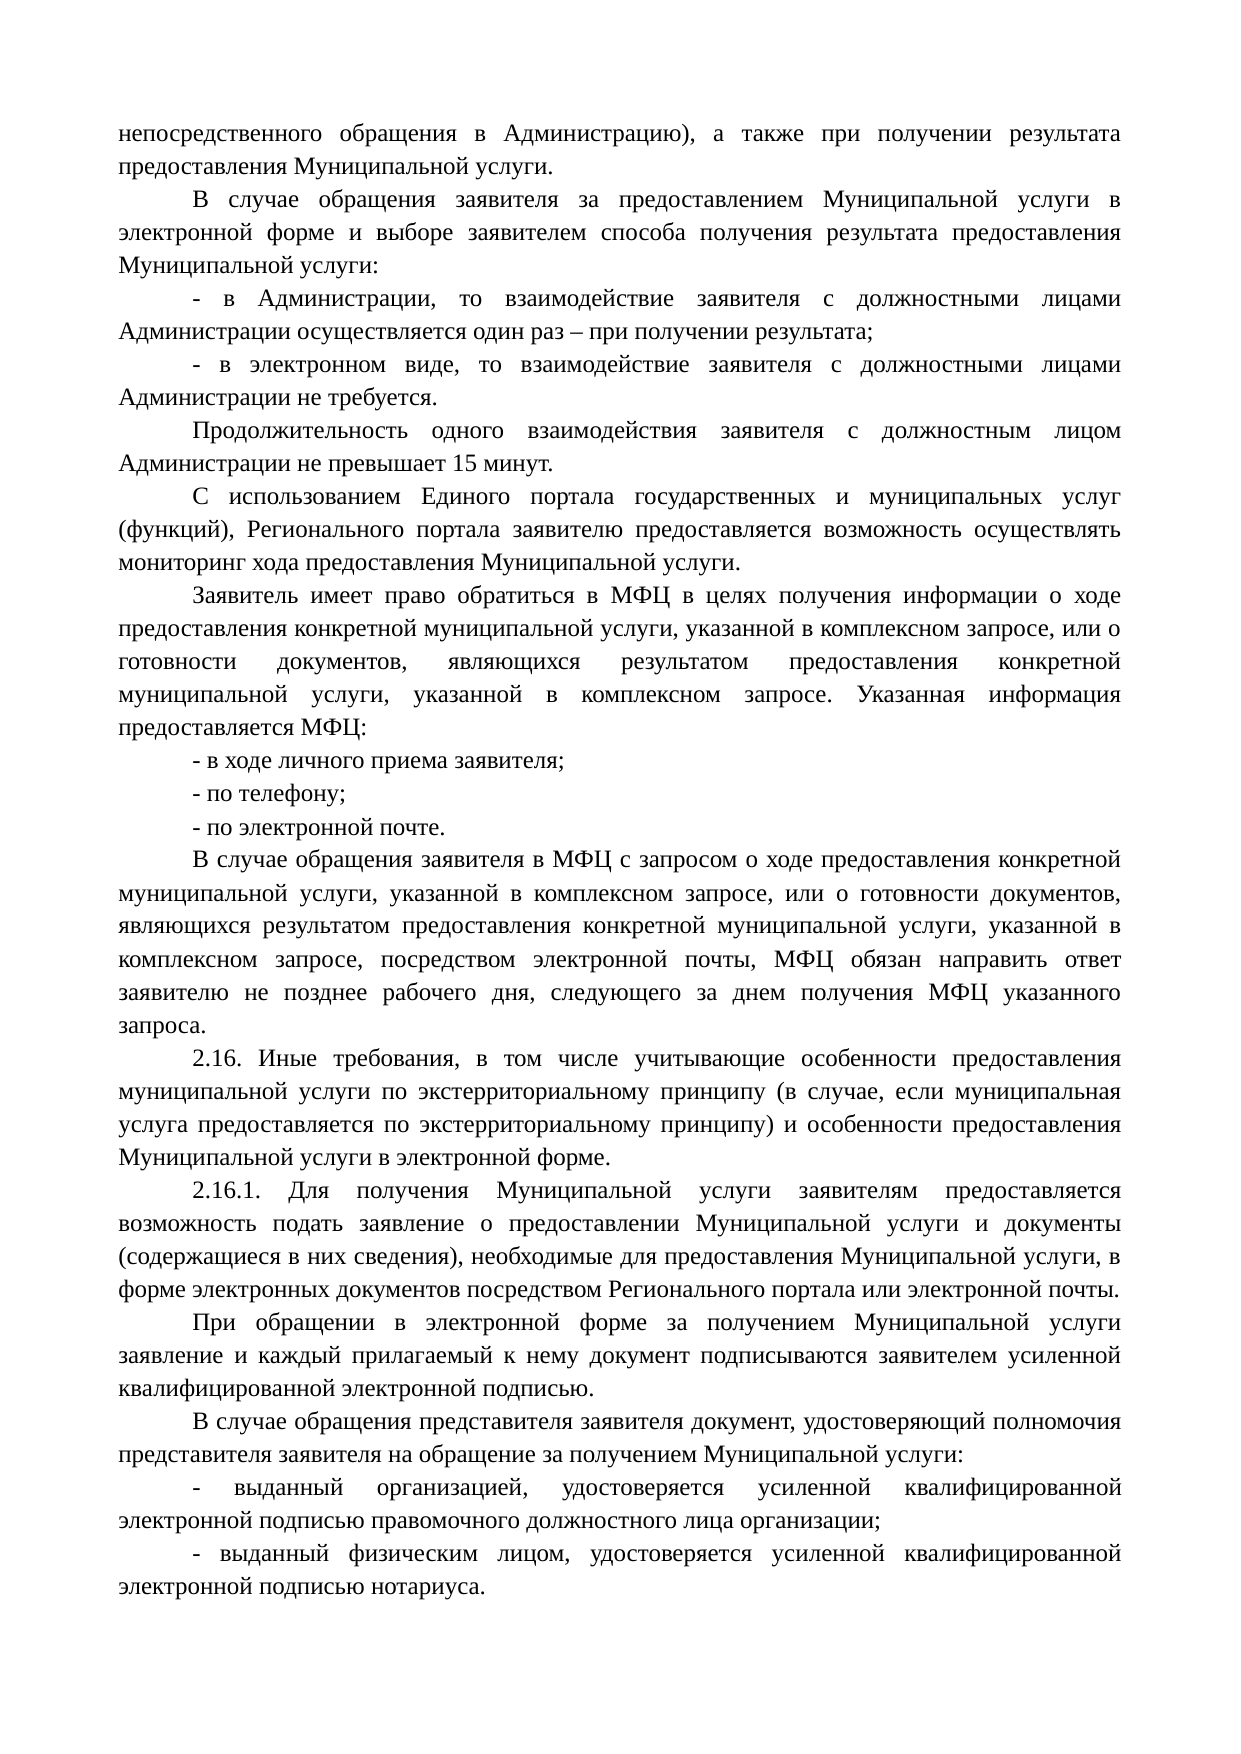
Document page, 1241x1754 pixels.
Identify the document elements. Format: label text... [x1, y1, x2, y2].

text В случае обращения заявителя за предоставлением Муниципальной услуги в электронной форме и выборе заявителем способа получения результата предоставления Муниципальной услуги: [118, 184, 1122, 279]
text - в ходе личного приема заявителя; [118, 746, 1122, 774]
text С использованием Единого портала государственных и муниципальных услуг (функций), Регионального портала заявителю предоставляется возможность осуществлять мониторинг хода предоставления Муниципальной услуги. [118, 481, 1122, 576]
text В случае обращения представителя заявителя документ, удостоверяющий полномочия представителя заявителя на обращение за получением Муниципальной услуги: [118, 1406, 1122, 1468]
text - по телефону; [118, 778, 1122, 807]
text 2.16.1. Для получения Муниципальной услуги заявителям предоставляется возможность подать заявление о предоставлении Муниципальной услуги и документы (содержащиеся в них сведения), необходимые для предоставления Муниципальной услуги, в форме электронных документов посредством Регионального портала или электронной почты. [118, 1175, 1122, 1303]
text - в Администрации, то взаимодействие заявителя с должностными лицами Администрации осуществляется один раз – при получении результата; [118, 283, 1122, 345]
text - выданный физическим лицом, удостоверяется усиленной квалифицированной электронной подписью нотариуса. [118, 1538, 1122, 1600]
text При обращении в электронной форме за получением Муниципальной услуги заявление и каждый прилагаемый к нему документ подписываются заявителем усиленной квалифицированной электронной подписью. [118, 1307, 1122, 1402]
text Заявитель имеет право обратиться в МФЦ в целях получения информации о ходе предоставления конкретной муниципальной услуги, указанной в комплексном запросе, или о готовности документов, являющихся результатом предоставления конкретной муниципальной услуги, указанной в комплексном запросе. Указанная информация предоставляется МФЦ: [118, 580, 1122, 741]
text В случае обращения заявителя в МФЦ с запросом о ходе предоставления конкретной муниципальной услуги, указанной в комплексном запросе, или о готовности документов, являющихся результатом предоставления конкретной муниципальной услуги, указанной в комплексном запросе, посредством электронной почты, МФЦ обязан направить ответ заявителю не позднее рабочего дня, следующего за днем получения МФЦ указанного запроса. [118, 844, 1122, 1038]
text Продолжительность одного взаимодействия заявителя с должностным лицом Администрации не превышает 15 минут. [118, 415, 1122, 477]
text 2.16. Иные требования, в том числе учитывающие особенности предоставления муниципальной услуги по экстерриториальному принципу (в случае, если муниципальная услуга предоставляется по экстерриториальному принципу) и особенности предоставления Муниципальной услуги в электронной форме. [118, 1043, 1122, 1171]
text - по электронной почте. [118, 812, 1122, 840]
text - выданный организацией, удостоверяется усиленной квалифицированной электронной подписью правомочного должностного лица организации; [118, 1472, 1122, 1534]
text - в электронном виде, то взаимодействие заявителя с должностными лицами Администрации не требуется. [118, 349, 1122, 411]
text непосредственного обращения в Администрацию), а также при получении результата предоставления Муниципальной услуги. [118, 118, 1122, 180]
